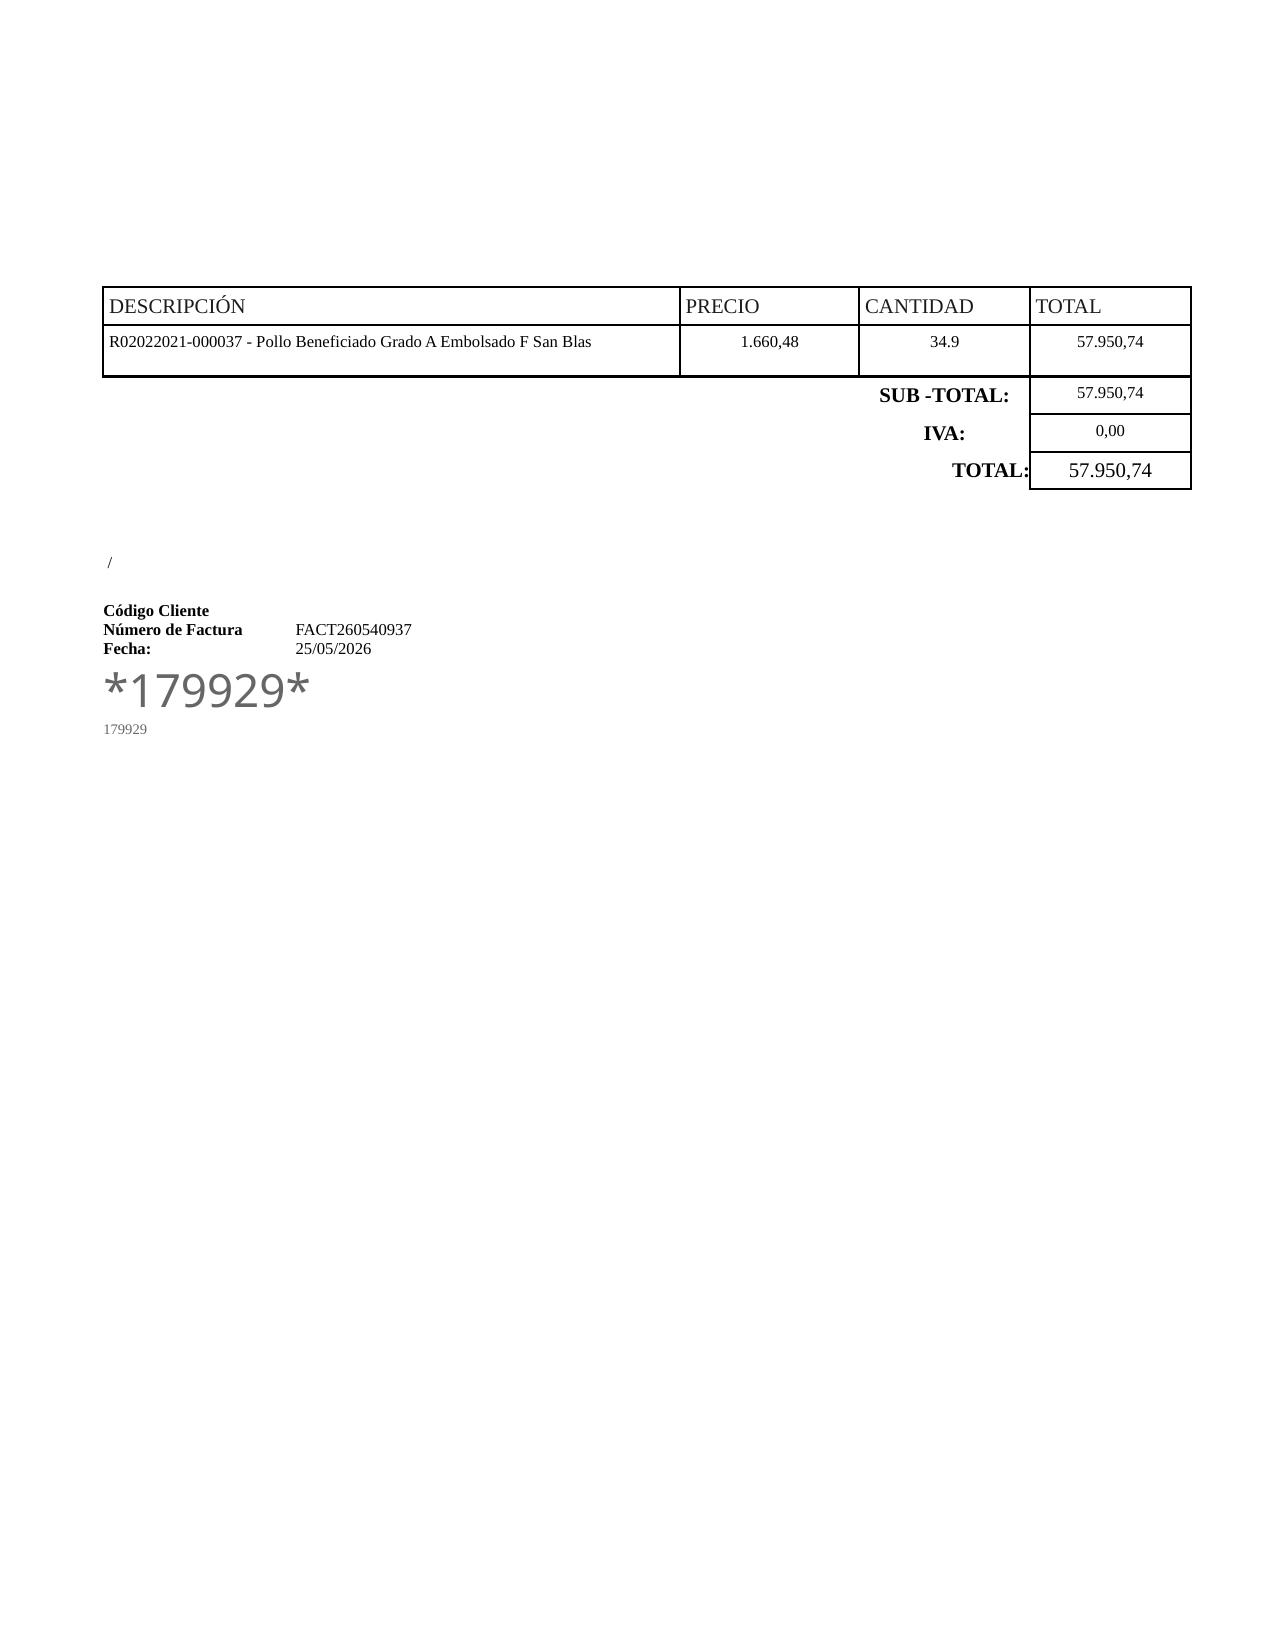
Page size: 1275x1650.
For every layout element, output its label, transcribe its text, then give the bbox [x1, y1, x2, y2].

table_cell IVA: [859, 413, 1029, 451]
table_cell 57.950,74 [1031, 326, 1190, 375]
table_cell 25/05/2026 [295, 639, 517, 658]
table_cell TOTAL: [859, 451, 1029, 488]
table_cell Fecha: [103, 639, 295, 658]
table_cell SUB -TOTAL: [859, 378, 1029, 413]
table_header DESCRIPCIÓN [104, 288, 679, 323]
table_header TOTAL [1031, 288, 1190, 323]
table_header PRECIO [681, 288, 858, 323]
table_cell [103, 534, 858, 553]
table_cell 57.950,74 [1031, 453, 1190, 488]
table_cell R02022021-000037 - Pollo Beneficiado Grado A Embolsado F San Blas [104, 326, 679, 375]
text *179929* [103, 658, 1137, 721]
table_cell / [103, 553, 858, 572]
table_cell 34.9 [860, 326, 1029, 375]
table_cell 57.950,74 [1031, 378, 1190, 413]
table_header [103, 490, 858, 514]
table_cell [103, 378, 859, 488]
table_cell 1.660,48 [681, 326, 858, 375]
table_cell FACT260540937 [295, 620, 517, 639]
table_cell 0,00 [1031, 415, 1190, 451]
table_cell [103, 514, 858, 533]
table_header [295, 601, 517, 620]
table_cell Número de Factura [103, 620, 295, 639]
table_header CANTIDAD [860, 288, 1029, 323]
table_header Código Cliente [103, 601, 295, 620]
text 179929 [103, 721, 1137, 737]
